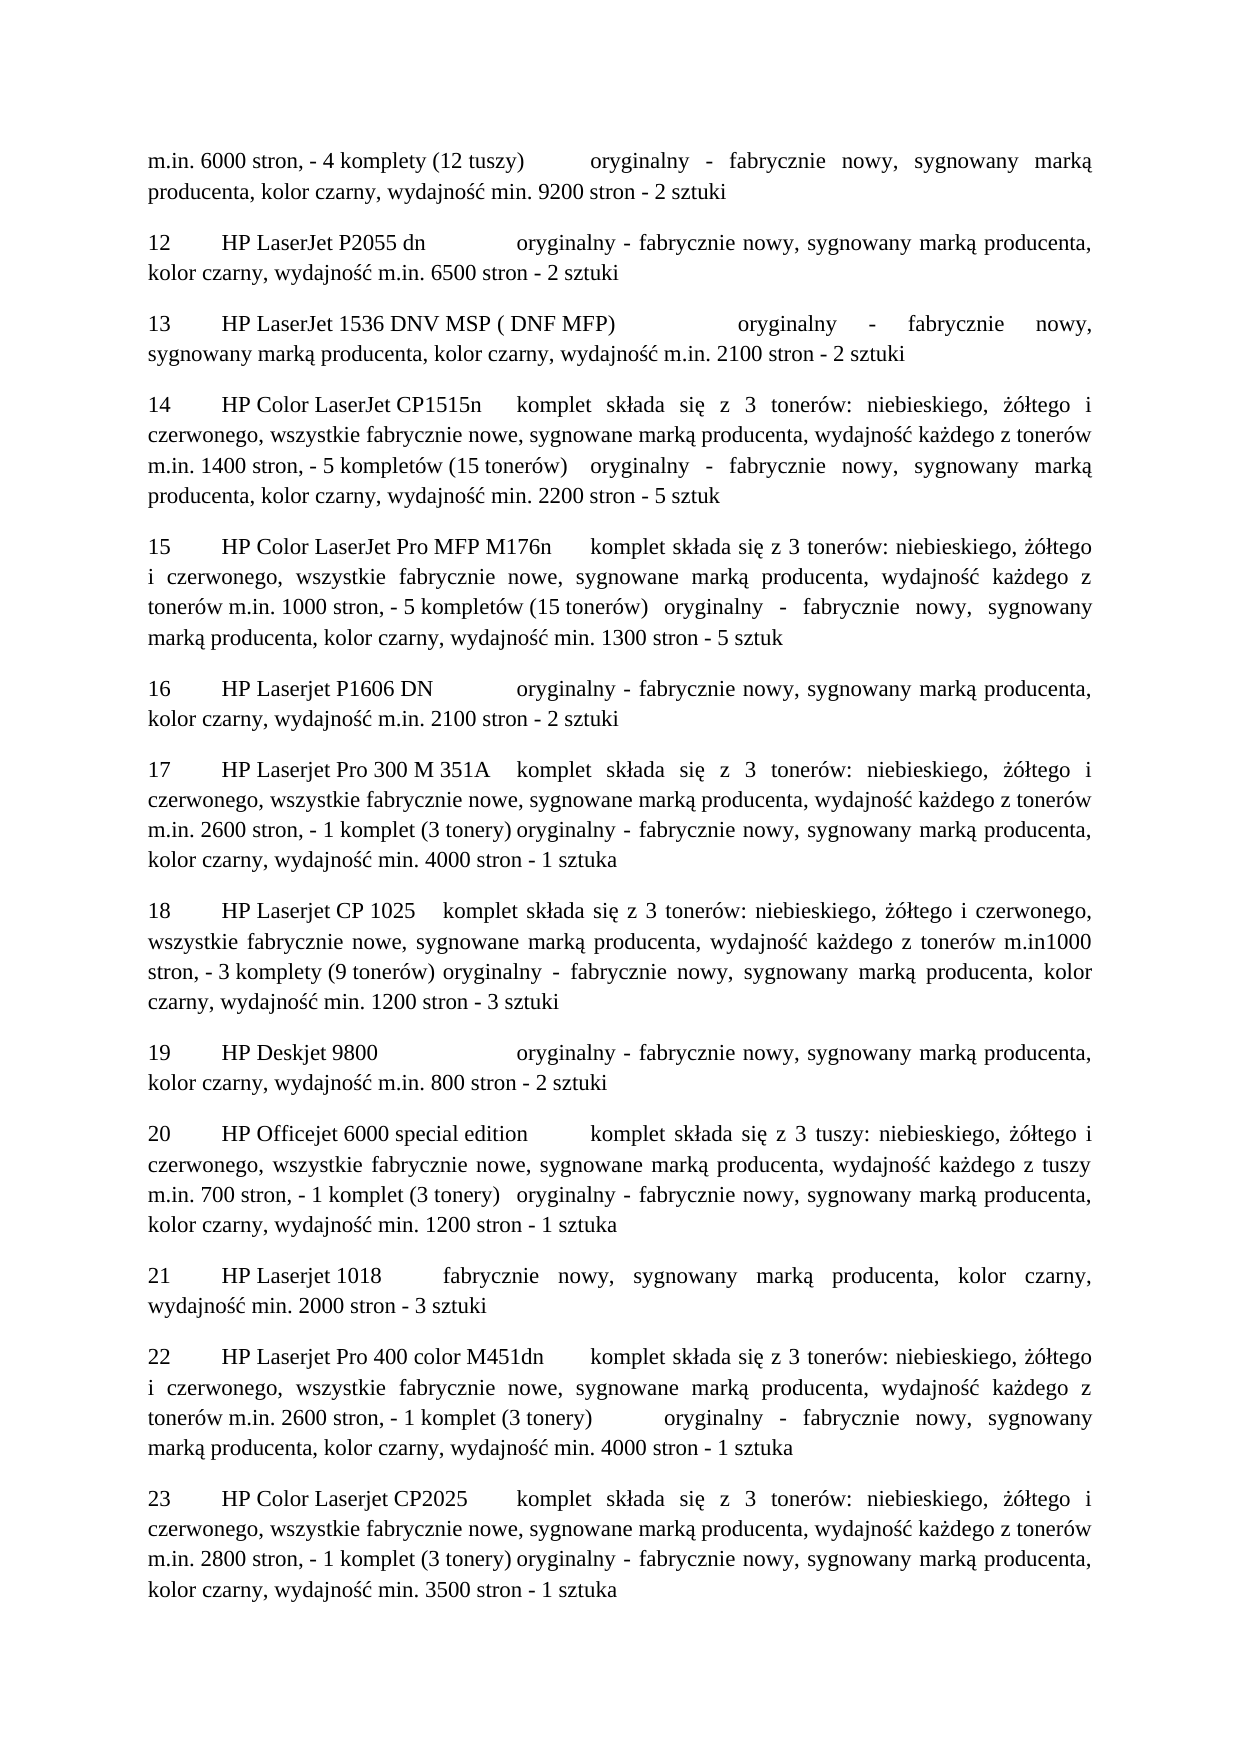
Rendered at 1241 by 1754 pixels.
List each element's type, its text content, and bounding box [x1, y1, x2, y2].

text 23 HP Color Laserjet CP2025 komplet składa się z 3 tonerów: niebieskiego, żółtego i czerwonego, wszystkie fabrycznie nowe, sygnowane marką producenta, wydajność każdego z tonerów m.in. 2800 stron, - 1 komplet (3 tonery) oryginalny - fabrycznie nowy, sygnowany marką producenta, kolor czarny, wydajność min. 3500 stron - 1 sztuka [148, 1485, 1093, 1602]
text 14 HP Color LaserJet CP1515n komplet składa się z 3 tonerów: niebieskiego, żółtego i czerwonego, wszystkie fabrycznie nowe, sygnowane marką producenta, wydajność każdego z tonerów m.in. 1400 stron, - 5 kompletów (15 tonerów) oryginalny - fabrycznie nowy, sygnowany marką producenta, kolor czarny, wydajność min. 2200 stron - 5 sztuk [148, 391, 1093, 508]
text 18 HP Laserjet CP 1025 komplet składa się z 3 tonerów: niebieskiego, żółtego i czerwonego, wszystkie fabrycznie nowe, sygnowane marką producenta, wydajność każdego z tonerów m.in1000 stron, - 3 komplety (9 tonerów) oryginalny - fabrycznie nowy, sygnowany marką producenta, kolor czarny, wydajność min. 1200 stron - 3 sztuki [148, 898, 1093, 1014]
text 21 HP Laserjet 1018 fabrycznie nowy, sygnowany marką producenta, kolor czarny, wydajność min. 2000 stron - 3 sztuki [148, 1262, 1093, 1319]
text 19 HP Deskjet 9800 oryginalny - fabrycznie nowy, sygnowany marką producenta, kolor czarny, wydajność m.in. 800 stron - 2 sztuki [148, 1039, 1093, 1096]
text 17 HP Laserjet Pro 300 M 351A komplet składa się z 3 tonerów: niebieskiego, żółtego i czerwonego, wszystkie fabrycznie nowe, sygnowane marką producenta, wydajność każdego z tonerów m.in. 2600 stron, - 1 komplet (3 tonery) oryginalny - fabrycznie nowy, sygnowany marką producenta, kolor czarny, wydajność min. 4000 stron - 1 sztuka [148, 756, 1093, 873]
text 13 HP LaserJet 1536 DNV MSP ( DNF MFP) oryginalny - fabrycznie nowy, sygnowany marką producenta, kolor czarny, wydajność m.in. 2100 stron - 2 sztuki [148, 310, 1093, 367]
text 15 HP Color LaserJet Pro MFP M176n komplet składa się z 3 tonerów: niebieskiego, żółtego i czerwonego, wszystkie fabrycznie nowe, sygnowane marką producenta, wydajność każdego z tonerów m.in. 1000 stron, - 5 kompletów (15 tonerów) oryginalny - fabrycznie nowy, sygnowany marką producenta, kolor czarny, wydajność min. 1300 stron - 5 sztuk [148, 533, 1093, 650]
text 16 HP Laserjet P1606 DN oryginalny - fabrycznie nowy, sygnowany marką producenta, kolor czarny, wydajność m.in. 2100 stron - 2 sztuki [148, 675, 1093, 731]
text 12 HP LaserJet P2055 dn oryginalny - fabrycznie nowy, sygnowany marką producenta, kolor czarny, wydajność m.in. 6500 stron - 2 sztuki [148, 229, 1093, 285]
text 20 HP Officejet 6000 special edition komplet składa się z 3 tuszy: niebieskiego, żółtego i czerwonego, wszystkie fabrycznie nowe, sygnowane marką producenta, wydajność każdego z tuszy m.in. 700 stron, - 1 komplet (3 tonery) oryginalny - fabrycznie nowy, sygnowany marką producenta, kolor czarny, wydajność min. 1200 stron - 1 sztuka [148, 1121, 1093, 1237]
text m.in. 6000 stron, - 4 komplety (12 tuszy) oryginalny - fabrycznie nowy, sygnowany marką producenta, kolor czarny, wydajność min. 9200 stron - 2 sztuki [148, 148, 1093, 204]
text 22 HP Laserjet Pro 400 color M451dn komplet składa się z 3 tonerów: niebieskiego, żółtego i czerwonego, wszystkie fabrycznie nowe, sygnowane marką producenta, wydajność każdego z tonerów m.in. 2600 stron, - 1 komplet (3 tonery) oryginalny - fabrycznie nowy, sygnowany marką producenta, kolor czarny, wydajność min. 4000 stron - 1 sztuka [148, 1343, 1093, 1460]
